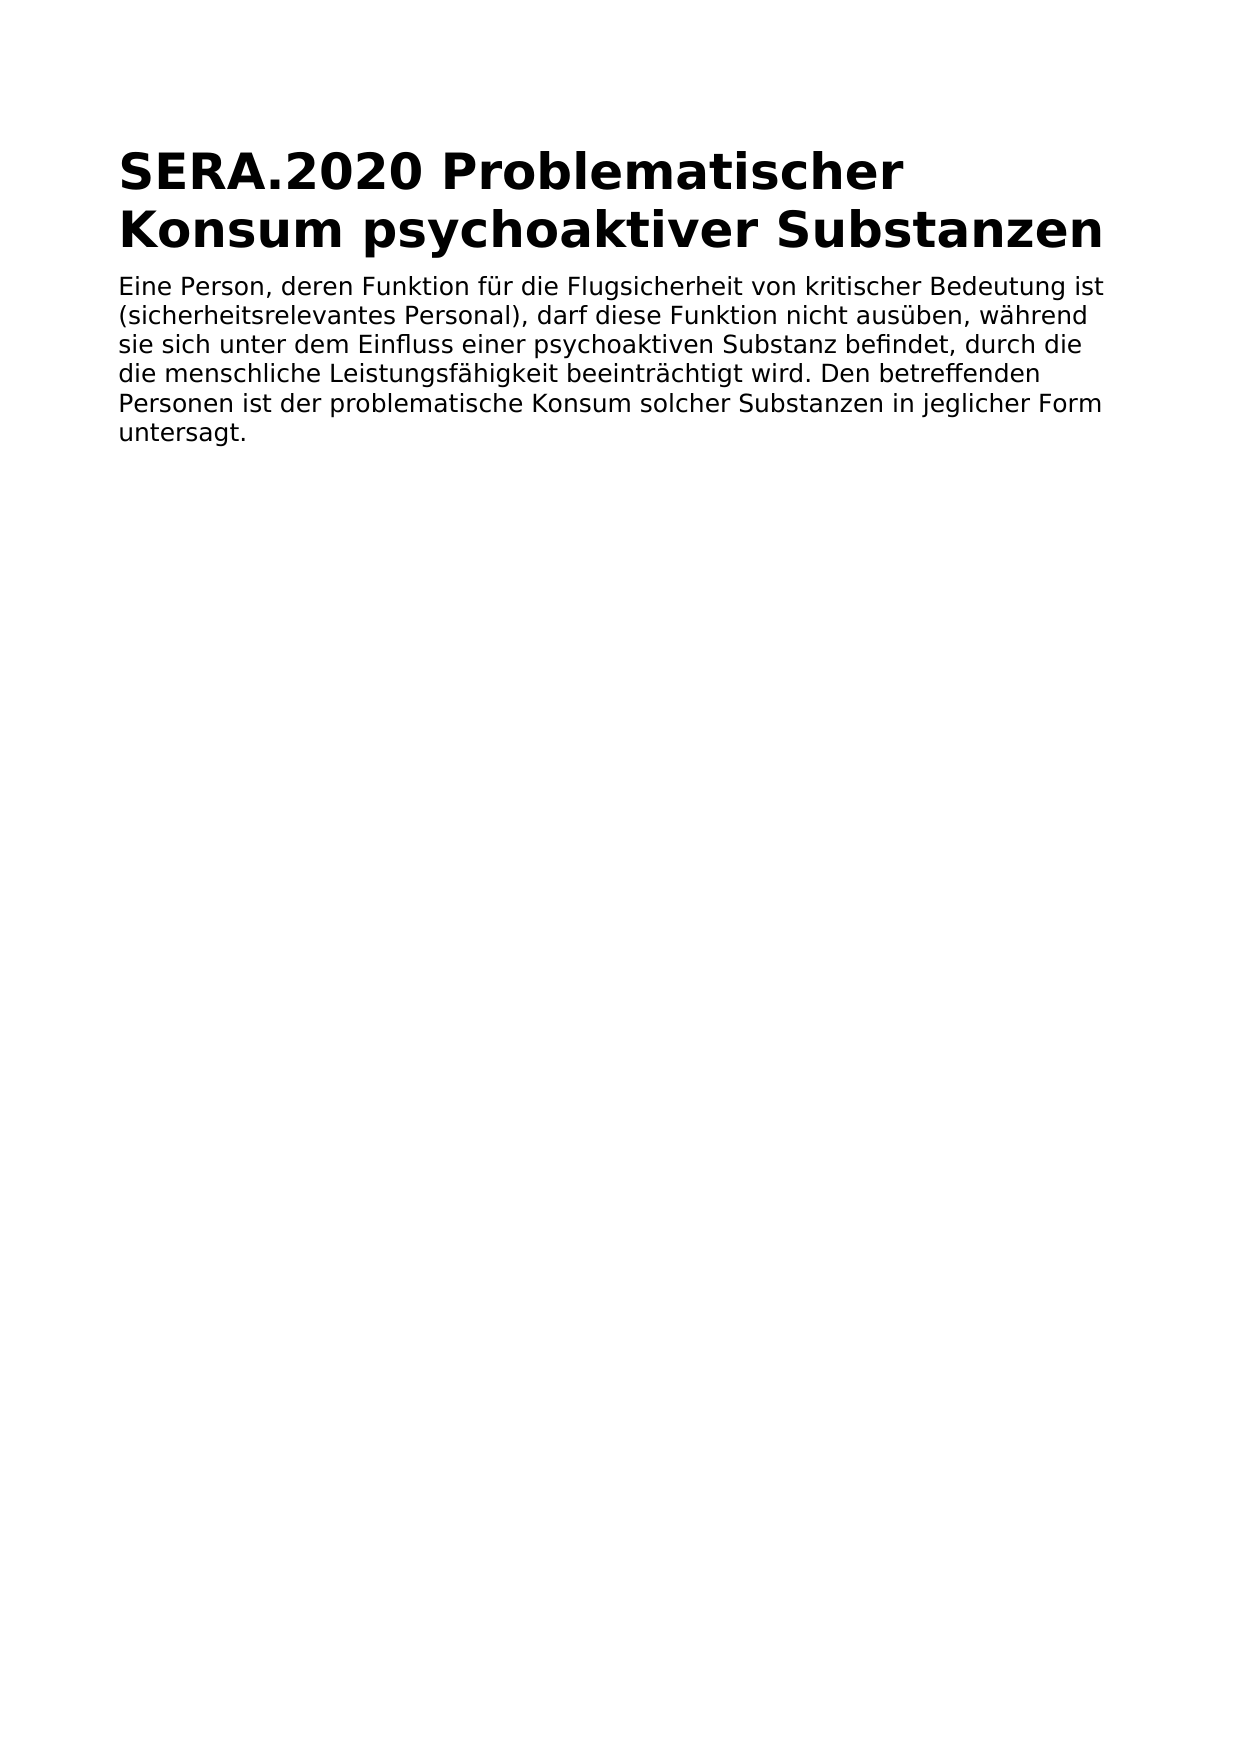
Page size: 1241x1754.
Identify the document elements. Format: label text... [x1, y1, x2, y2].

text Eine Person, deren Funktion für die Flugsicherheit von kritischer Bedeutung ist (sicherheitsrelevantes Personal), darf diese Funktion nicht ausüben, während sie sich unter dem Einfluss einer psychoaktiven Substanz befindet, durch die die menschliche Leistungsfähigkeit beeinträchtigt wird. Den betreffenden Personen ist der problematische Konsum solcher Substanzen in jeglicher Form untersagt. [118, 272, 1122, 447]
subtitle SERA.2020 Problematischer Konsum psychoaktiver Substanzen [118, 143, 1122, 259]
